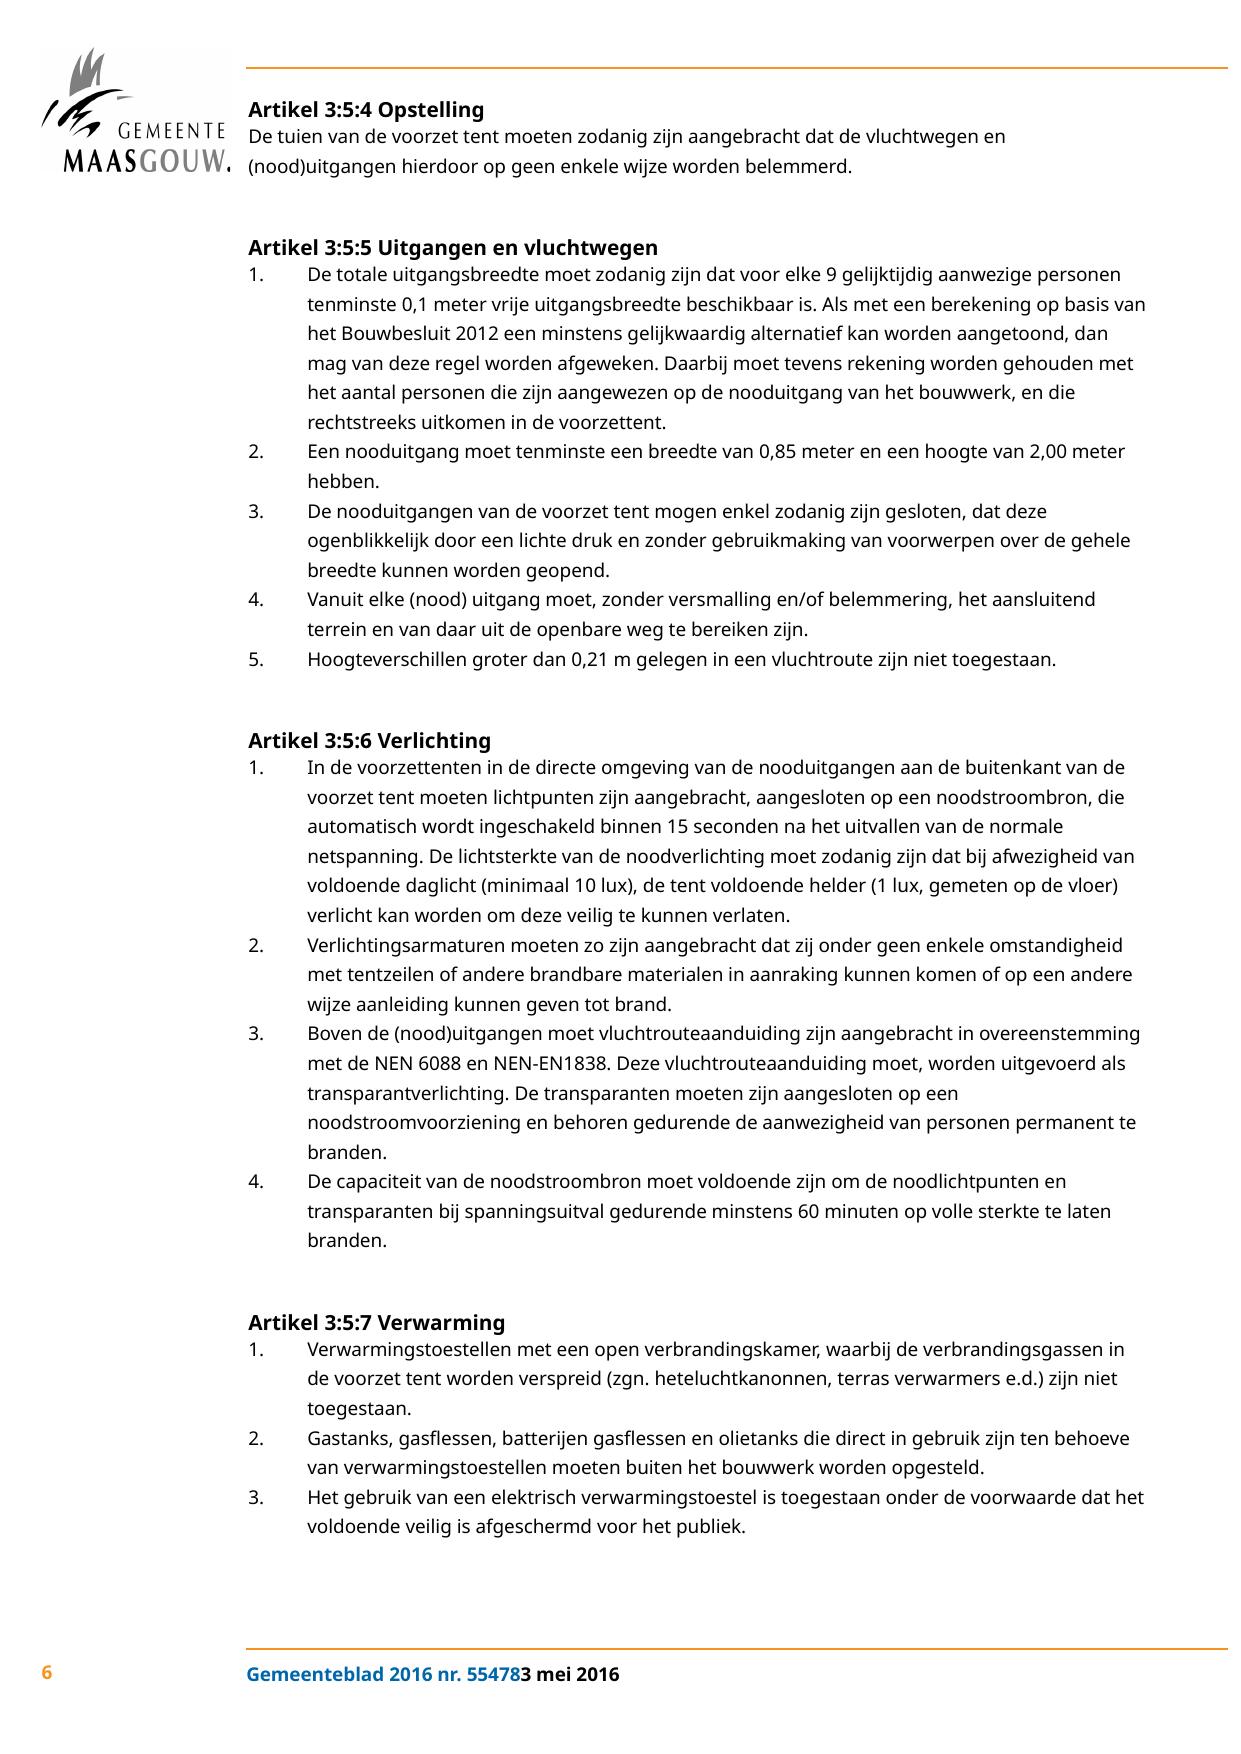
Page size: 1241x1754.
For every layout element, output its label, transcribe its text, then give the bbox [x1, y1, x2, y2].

list De nooduitgangen van de voorzet tent mogen enkel zodanig zijn gesloten, dat deze ogenblikkelijk door een lichte druk en zonder gebruikmaking van voorwerpen over de gehele breedte kunnen worden geopend. [248, 498, 1152, 583]
list Verlichtingsarmaturen moeten zo zijn aangebracht dat zij onder geen enkele omstandigheid met tentzeilen of andere brandbare materialen in aanraking kunnen komen of op een andere wijze aanleiding kunnen geven tot brand. [248, 932, 1152, 1017]
list Vanuit elke (nood) uitgang moet, zonder versmalling en/of belemmering, het aansluitend terrein en van daar uit de openbare weg te bereiken zijn. [248, 587, 1152, 642]
list Hoogteverschillen groter dan 0,21 m gelegen in een vluchtroute zijn niet toegestaan. [248, 646, 1152, 672]
list Een nooduitgang moet tenminste een breedte van 0,85 meter en een hoogte van 2,00 meter hebben. [248, 439, 1152, 494]
text De tuien van de voorzet tent moeten zodanig zijn aangebracht dat de vluchtwegen en (nood)uitgangen hierdoor op geen enkele wijze worden belemmerd. [248, 123, 1152, 178]
text Artikel 3:5:5 Uitgangen en vluchtwegen [248, 233, 1152, 261]
list De capaciteit van de noodstroombron moet voldoende zijn om de noodlichtpunten en transparanten bij spanningsuitval gedurende minstens 60 minuten op volle sterkte te laten branden. [248, 1168, 1152, 1253]
list Boven de (nood)uitgangen moet vluchtrouteaanduiding zijn aangebracht in overeenstemming met de NEN 6088 en NEN-EN1838. Deze vluchtrouteaanduiding moet, worden uitgevoerd als transparantverlichting. De transparanten moeten zijn aangesloten op een noodstroomvoorziening en behoren gedurende de aanwezigheid van personen permanent te branden. [248, 1021, 1152, 1164]
list Gastanks, gasflessen, batterijen gasflessen en olietanks die direct in gebruik zijn ten behoeve van verwarmingstoestellen moeten buiten het bouwwerk worden opgesteld. [248, 1425, 1152, 1480]
list In de voorzettenten in de directe omgeving van de nooduitgangen aan de buitenkant van de voorzet tent moeten lichtpunten zijn aangebracht, aangesloten op een noodstroombron, die automatisch wordt ingeschakeld binnen 15 seconden na het uitvallen van de normale netspanning. De lichtsterkte van de noodverlichting moet zodanig zijn dat bij afwezigheid van voldoende daglicht (minimaal 10 lux), de tent voldoende helder (1 lux, gemeten op de vloer) verlicht kan worden om deze veilig te kunnen verlaten. [248, 754, 1152, 928]
list Verwarmingstoestellen met een open verbrandingskamer, waarbij de verbrandingsgassen in de voorzet tent worden verspreid (zgn. heteluchtkanonnen, terras verwarmers e.d.) zijn niet toegestaan. [248, 1336, 1152, 1421]
text Artikel 3:5:6 Verlichting [248, 726, 1152, 754]
text Artikel 3:5:4 Opstelling [248, 95, 1152, 123]
picture [41, 47, 231, 172]
text Artikel 3:5:7 Verwarming [248, 1308, 1152, 1336]
list Het gebruik van een elektrisch verwarmingstoestel is toegestaan onder de voorwaarde dat het voldoende veilig is afgeschermd voor het publiek. [248, 1484, 1152, 1539]
list De totale uitgangsbreedte moet zodanig zijn dat voor elke 9 gelijktijdig aanwezige personen tenminste 0,1 meter vrije uitgangsbreedte beschikbaar is. Als met een berekening op basis van het Bouwbesluit 2012 een minstens gelijkwaardig alternatief kan worden aangetoond, dan mag van deze regel worden afgeweken. Daarbij moet tevens rekening worden gehouden met het aantal personen die zijn aangewezen op de nooduitgang van het bouwwerk, en die rechtstreeks uitkomen in de voorzettent. [248, 261, 1152, 435]
